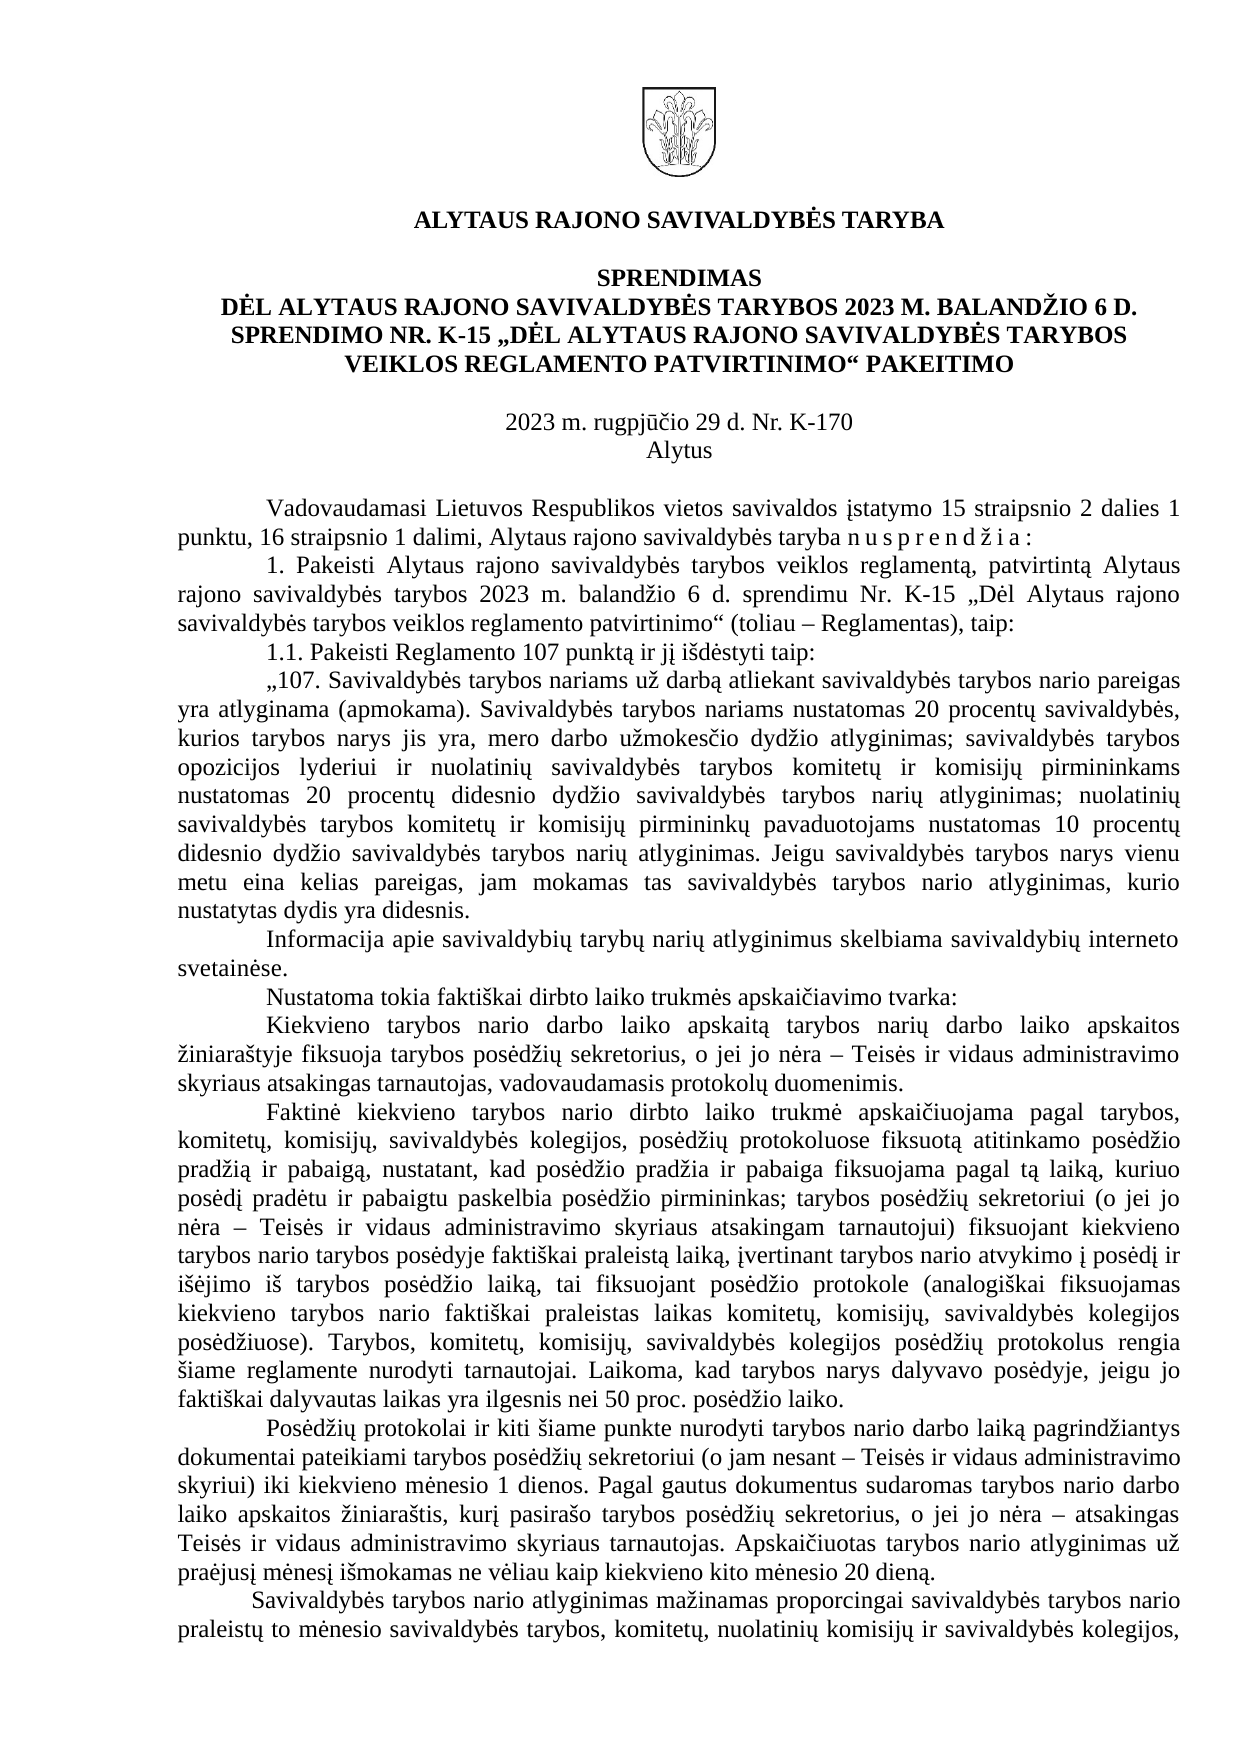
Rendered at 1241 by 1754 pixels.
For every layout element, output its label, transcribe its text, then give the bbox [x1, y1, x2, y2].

text „107. Savivaldybės tarybos nariams už darbą atliekant savivaldybės tarybos nario pareigas yra atlyginama (apmokama). Savivaldybės tarybos nariams nustatomas 20 procentų savivaldybės, kurios tarybos narys jis yra, mero darbo užmokesčio dydžio atlyginimas; savivaldybės tarybos opozicijos lyderiui ir nuolatinių savivaldybės tarybos komitetų ir komisijų pirmininkams nustatomas 20 procentų didesnio dydžio savivaldybės tarybos narių atlyginimas; nuolatinių savivaldybės tarybos komitetų ir komisijų pirmininkų pavaduotojams nustatomas 10 procentų didesnio dydžio savivaldybės tarybos narių atlyginimas. Jeigu savivaldybės tarybos narys vienu metu eina kelias pareigas, jam mokamas tas savivaldybės tarybos nario atlyginimas, kurio nustatytas dydis yra didesnis. [177, 666, 1181, 924]
text 2023 m. rugpjūčio 29 d. Nr. K-170 [177, 407, 1181, 436]
text Informacija apie savivaldybių tarybų narių atlyginimus skelbiama savivaldybių interneto svetainėse. [177, 924, 1181, 982]
text Posėdžių protokolai ir kiti šiame punkte nurodyti tarybos nario darbo laiką pagrindžiantys dokumentai pateikiami tarybos posėdžių sekretoriui (o jam nesant – Teisės ir vidaus administravimo skyriui) iki kiekvieno mėnesio 1 dienos. Pagal gautus dokumentus sudaromas tarybos nario darbo laiko apskaitos žiniaraštis, kurį pasirašo tarybos posėdžių sekretorius, o jei jo nėra – atsakingas Teisės ir vidaus administravimo skyriaus tarnautojas. Apskaičiuotas tarybos nario atlyginimas už praėjusį mėnesį išmokamas ne vėliau kaip kiekvieno kito mėnesio 20 dieną. [177, 1413, 1181, 1586]
text 1. Pakeisti Alytaus rajono savivaldybės tarybos veiklos reglamentą, patvirtintą Alytaus rajono savivaldybės tarybos 2023 m. balandžio 6 d. sprendimu Nr. K-15 „Dėl Alytaus rajono savivaldybės tarybos veiklos reglamento patvirtinimo“ (toliau – Reglamentas), taip: [177, 551, 1181, 637]
text 1.1. Pakeisti Reglamento 107 punktą ir jį išdėstyti taip: [177, 637, 1181, 666]
text Faktinė kiekvieno tarybos nario dirbto laiko trukmė apskaičiuojama pagal tarybos, komitetų, komisijų, savivaldybės kolegijos, posėdžių protokoluose fiksuotą atitinkamo posėdžio pradžią ir pabaigą, nustatant, kad posėdžio pradžia ir pabaiga fiksuojama pagal tą laiką, kuriuo posėdį pradėtu ir pabaigtu paskelbia posėdžio pirmininkas; tarybos posėdžių sekretoriui (o jei jo nėra – Teisės ir vidaus administravimo skyriaus atsakingam tarnautojui) fiksuojant kiekvieno tarybos nario tarybos posėdyje faktiškai praleistą laiką, įvertinant tarybos nario atvykimo į posėdį ir išėjimo iš tarybos posėdžio laiką, tai fiksuojant posėdžio protokole (analogiškai fiksuojamas kiekvieno tarybos nario faktiškai praleistas laikas komitetų, komisijų, savivaldybės kolegijos posėdžiuose). Tarybos, komitetų, komisijų, savivaldybės kolegijos posėdžių protokolus rengia šiame reglamente nurodyti tarnautojai. Laikoma, kad tarybos narys dalyvavo posėdyje, jeigu jo faktiškai dalyvautas laikas yra ilgesnis nei 50 proc. posėdžio laiko. [177, 1097, 1181, 1413]
text Alytus [177, 436, 1181, 464]
text ALYTAUS RAJONO SAVIVALDYBĖS TARYBA [177, 206, 1181, 234]
text Savivaldybės tarybos nario atlyginimas mažinamas proporcingai savivaldybės tarybos nario praleistų to mėnesio savivaldybės tarybos, komitetų, nuolatinių komisijų ir savivaldybės kolegijos, [177, 1586, 1181, 1643]
text Kiekvieno tarybos nario darbo laiko apskaitą tarybos narių darbo laiko apskaitos žiniaraštyje fiksuoja tarybos posėdžių sekretorius, o jei jo nėra – Teisės ir vidaus administravimo skyriaus atsakingas tarnautojas, vadovaudamasis protokolų duomenimis. [177, 1011, 1181, 1097]
text DĖL ALYTAUS RAJONO SAVIVALDYBĖS TARYBOS 2023 M. BALANDŽIO 6 D. SPRENDIMO NR. K-15 „DĖL ALYTAUS RAJONO SAVIVALDYBĖS TARYBOS VEIKLOS REGLAMENTO PATVIRTINIMO“ PAKEITIMO [177, 292, 1181, 378]
text Vadovaudamasi Lietuvos Respublikos vietos savivaldos įstatymo 15 straipsnio 2 dalies 1 punktu, 16 straipsnio 1 dalimi, Alytaus rajono savivaldybės taryba nusprendžia: [177, 493, 1181, 551]
text Nustatoma tokia faktiškai dirbto laiko trukmės apskaičiavimo tvarka: [177, 982, 1181, 1011]
text SPRENDIMAS [177, 263, 1181, 292]
